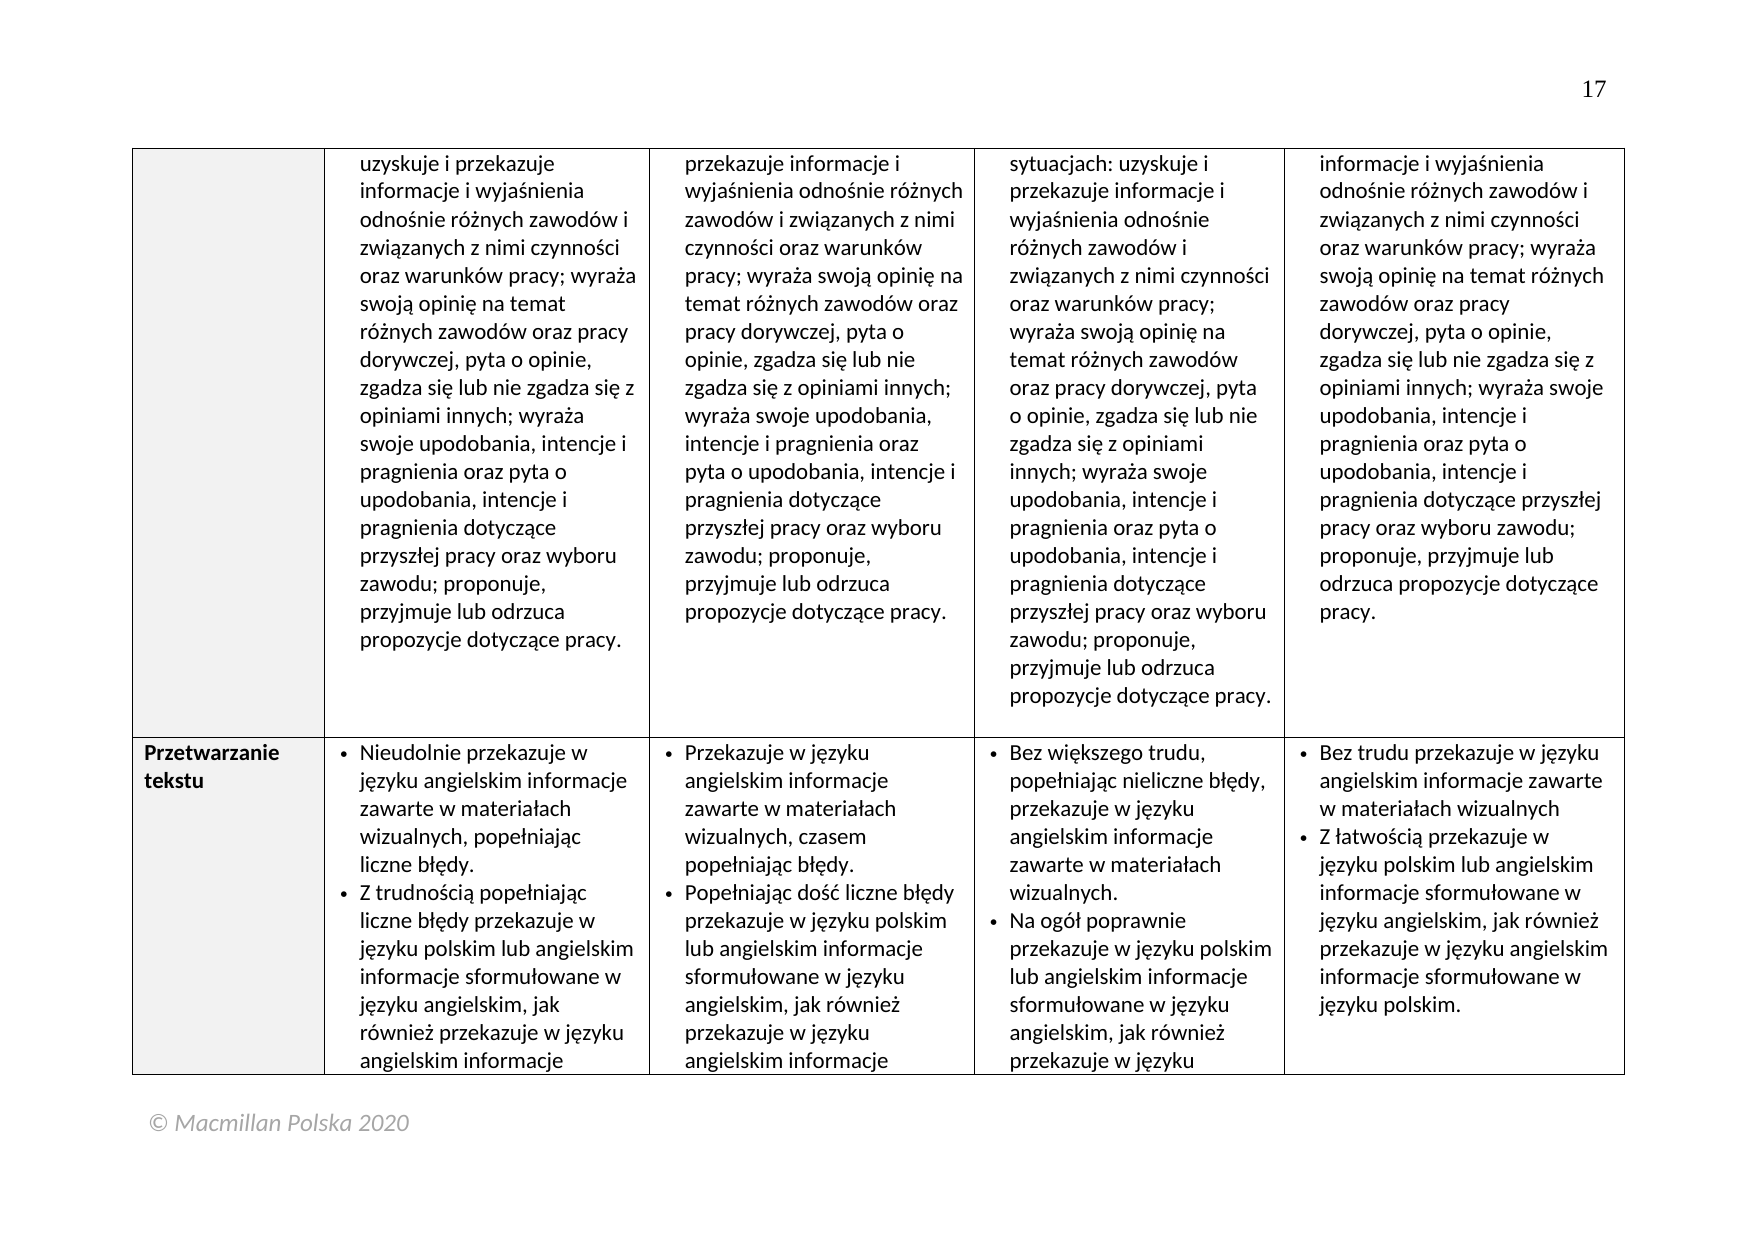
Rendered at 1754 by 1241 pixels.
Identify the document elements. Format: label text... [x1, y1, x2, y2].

table_cell Przekazuje w języku angielskim informacje zawarte w materiałach wizualnych, czasem popełniając błędy. Popełniając dość liczne błędy przekazuje w języku polskim lub angielskim informacje sformułowane w języku angielskim, jak również przekazuje w języku angielskim informacje sformułowane w języku polskim. [650, 738, 974, 1074]
table_cell sytuacjach: uzyskuje i przekazuje informacje i wyjaśnienia odnośnie różnych zawodów i związanych z nimi czynności oraz warunków pracy; wyraża swoją opinię na temat różnych zawodów oraz pracy dorywczej, pyta o opinie, zgadza się lub nie zgadza się z opiniami innych; wyraża swoje upodobania, intencje i pragnienia oraz pyta o upodobania, intencje i pragnienia dotyczące przyszłej pracy oraz wyboru zawodu; proponuje, przyjmuje lub odrzuca propozycje dotyczące pracy. [975, 149, 1284, 737]
table_cell Bez większego trudu, popełniając nieliczne błędy, przekazuje w języku angielskim informacje zawarte w materiałach wizualnych. Na ogół poprawnie przekazuje w języku polskim lub angielskim informacje sformułowane w języku angielskim, jak również przekazuje w języku angielskim informacje sformułowane w języku polskim. [975, 738, 1284, 1074]
table_cell Nieudolnie przekazuje w języku angielskim informacje zawarte w materiałach wizualnych, popełniając liczne błędy. Z trudnością popełniając liczne błędy przekazuje w języku polskim lub angielskim informacje sformułowane w języku angielskim, jak również przekazuje w języku angielskim informacje sformułowane w języku polskim. [325, 738, 649, 1074]
table_cell Bez trudu przekazuje w języku angielskim informacje zawarte w materiałach wizualnych Z łatwością przekazuje w języku polskim lub angielskim informacje sformułowane w języku angielskim, jak również przekazuje w języku angielskim informacje sformułowane w języku polskim. [1285, 738, 1624, 1074]
table_cell Przetwarzanie tekstu [133, 738, 324, 1074]
table_cell uzyskuje i przekazuje informacje i wyjaśnienia odnośnie różnych zawodów i związanych z nimi czynności oraz warunków pracy; wyraża swoją opinię na temat różnych zawodów oraz pracy dorywczej, pyta o opinie, zgadza się lub nie zgadza się z opiniami innych; wyraża swoje upodobania, intencje i pragnienia oraz pyta o upodobania, intencje i pragnienia dotyczące przyszłej pracy oraz wyboru zawodu; proponuje, przyjmuje lub odrzuca propozycje dotyczące pracy. [325, 149, 649, 737]
table_cell [133, 149, 324, 737]
table_cell Reaguje w prostych sytuacjach, czasem popełniając błędy: uzyskuje i przekazuje informacje i wyjaśnienia odnośnie różnych zawodów i związanych z nimi czynności oraz warunków pracy; wyraża swoją opinię na temat różnych zawodów oraz pracy dorywczej, pyta o opinie, zgadza się lub nie zgadza się z opiniami innych; wyraża swoje upodobania, intencje i pragnienia oraz pyta o upodobania, intencje i pragnienia dotyczące przyszłej pracy oraz wyboru zawodu; proponuje, przyjmuje lub odrzuca propozycje dotyczące pracy. [650, 149, 974, 737]
table_cell informacje i wyjaśnienia odnośnie różnych zawodów i związanych z nimi czynności oraz warunków pracy; wyraża swoją opinię na temat różnych zawodów oraz pracy dorywczej, pyta o opinie, zgadza się lub nie zgadza się z opiniami innych; wyraża swoje upodobania, intencje i pragnienia oraz pyta o upodobania, intencje i pragnienia dotyczące przyszłej pracy oraz wyboru zawodu; proponuje, przyjmuje lub odrzuca propozycje dotyczące pracy. [1285, 149, 1624, 737]
